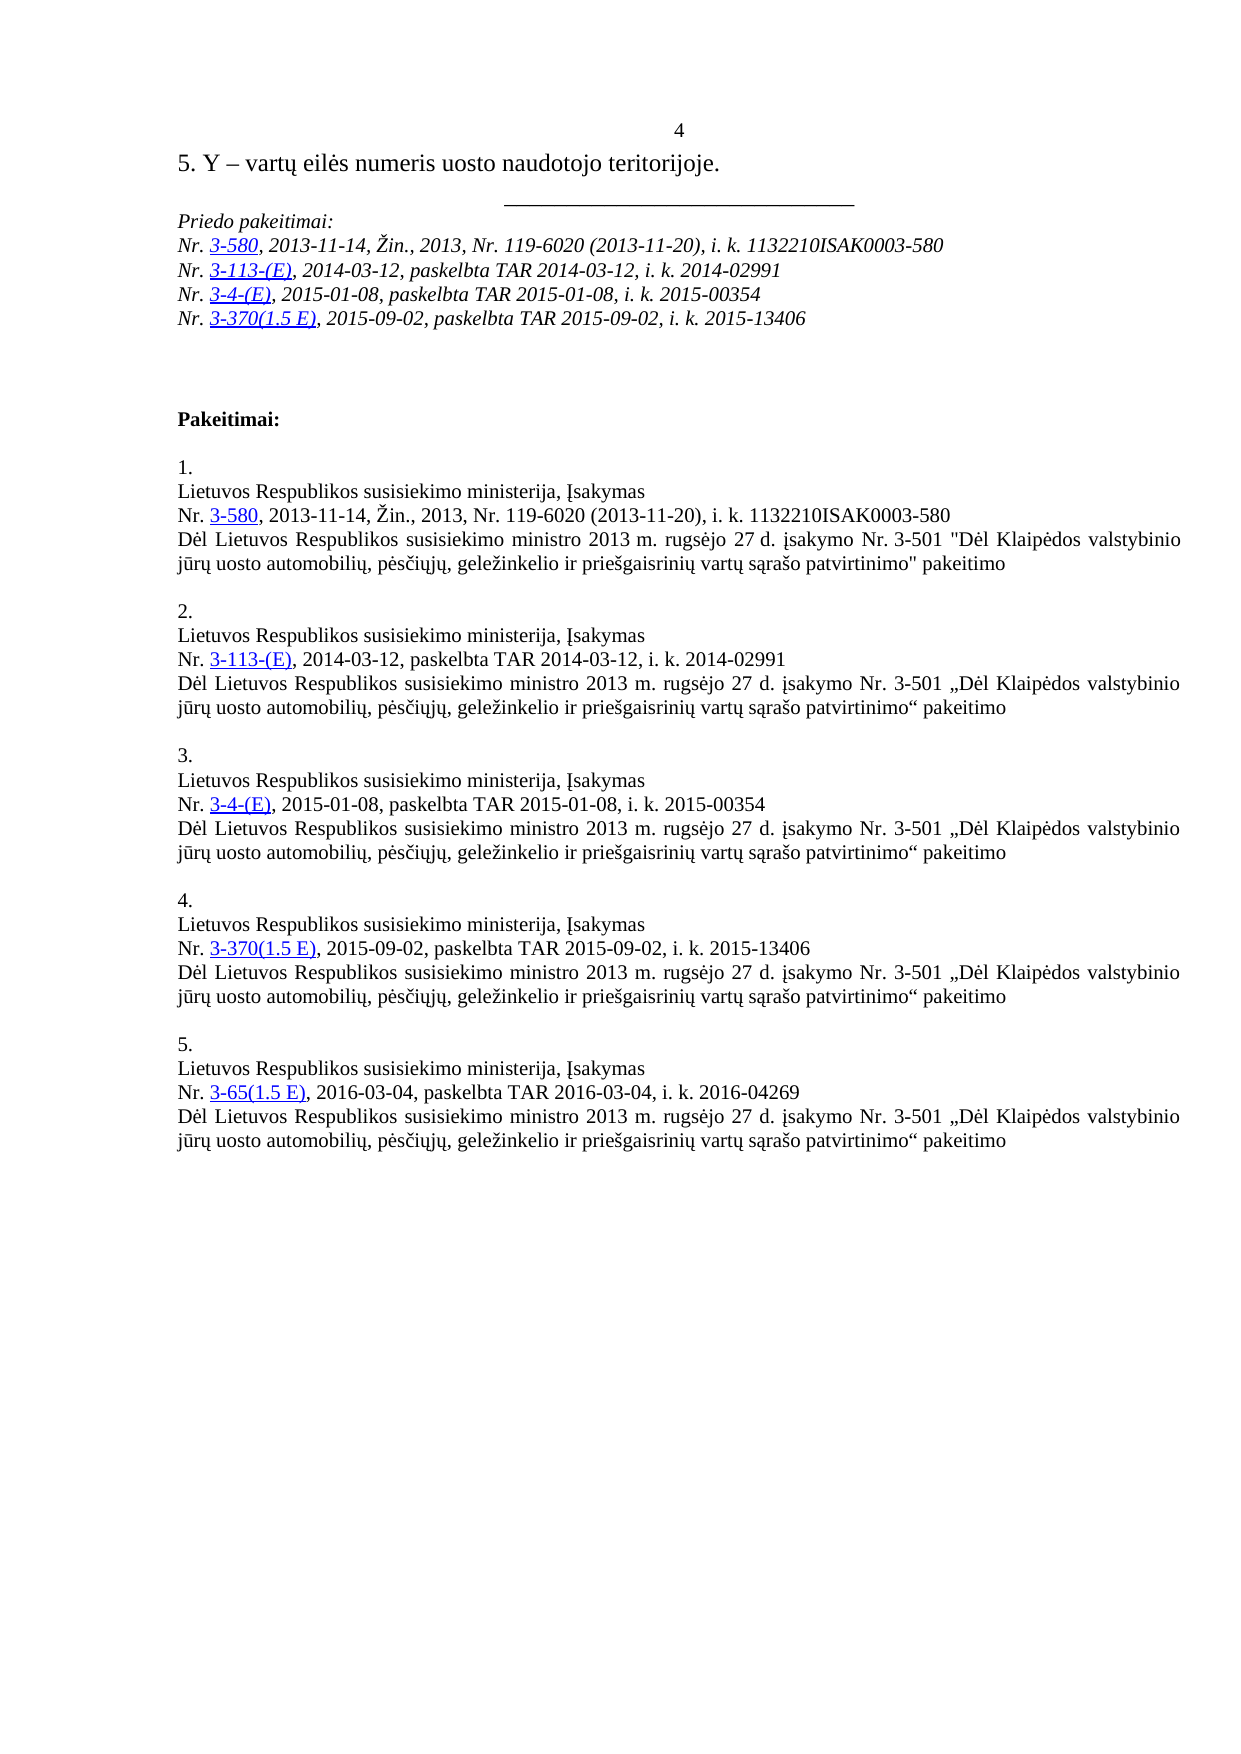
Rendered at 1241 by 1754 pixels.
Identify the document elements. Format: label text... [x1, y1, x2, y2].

text Nr. 3-4-(E), 2015-01-08, paskelbta TAR 2015-01-08, i. k. 2015-00354 [177, 792, 1181, 816]
text Nr. 3-580, 2013-11-14, Žin., 2013, Nr. 119-6020 (2013-11-20), i. k. 1132210ISAK0003-580 [177, 503, 1181, 527]
text 1. [177, 455, 1181, 479]
text Lietuvos Respublikos susisiekimo ministerija, Įsakymas [177, 623, 1181, 647]
text Lietuvos Respublikos susisiekimo ministerija, Įsakymas [177, 479, 1181, 503]
text 5. [177, 1032, 1181, 1056]
text Lietuvos Respublikos susisiekimo ministerija, Įsakymas [177, 767, 1181, 792]
text Lietuvos Respublikos susisiekimo ministerija, Įsakymas [177, 1056, 1181, 1080]
text Nr. 3-65(1.5 E), 2016-03-04, paskelbta TAR 2016-03-04, i. k. 2016-04269 [177, 1080, 1181, 1104]
text Nr. 3-113-(E), 2014-03-12, paskelbta TAR 2014-03-12, i. k. 2014-02991 [177, 257, 1181, 282]
text Dėl Lietuvos Respublikos susisiekimo ministro 2013 m. rugsėjo 27 d. įsakymo Nr. 3-501 „Dėl Klaipėdos valstybinio jūrų uosto automobilių, pėsčiųjų, geležinkelio ir priešgaisrinių vartų sąrašo patvirtinimo“ pakeitimo [177, 671, 1181, 719]
text Nr. 3-4-(E), 2015-01-08, paskelbta TAR 2015-01-08, i. k. 2015-00354 [177, 282, 1181, 306]
text Dėl Lietuvos Respublikos susisiekimo ministro 2013 m. rugsėjo 27 d. įsakymo Nr. 3-501 "Dėl Klaipėdos valstybinio jūrų uosto automobilių, pėsčiųjų, geležinkelio ir priešgaisrinių vartų sąrašo patvirtinimo" pakeitimo [177, 527, 1181, 575]
text 2. [177, 599, 1181, 623]
text Dėl Lietuvos Respublikos susisiekimo ministro 2013 m. rugsėjo 27 d. įsakymo Nr. 3-501 „Dėl Klaipėdos valstybinio jūrų uosto automobilių, pėsčiųjų, geležinkelio ir priešgaisrinių vartų sąrašo patvirtinimo“ pakeitimo [177, 960, 1181, 1008]
text ____________________________ [177, 181, 1181, 209]
text Priedo pakeitimai: [177, 209, 1181, 233]
text Nr. 3-370(1.5 E), 2015-09-02, paskelbta TAR 2015-09-02, i. k. 2015-13406 [177, 936, 1181, 960]
text Dėl Lietuvos Respublikos susisiekimo ministro 2013 m. rugsėjo 27 d. įsakymo Nr. 3-501 „Dėl Klaipėdos valstybinio jūrų uosto automobilių, pėsčiųjų, geležinkelio ir priešgaisrinių vartų sąrašo patvirtinimo“ pakeitimo [177, 816, 1181, 864]
text 4. [177, 888, 1181, 912]
text 5. Y – vartų eilės numeris uosto naudotojo teritorijoje. [177, 148, 1181, 176]
text Nr. 3-113-(E), 2014-03-12, paskelbta TAR 2014-03-12, i. k. 2014-02991 [177, 647, 1181, 671]
text 3. [177, 743, 1181, 767]
text Lietuvos Respublikos susisiekimo ministerija, Įsakymas [177, 912, 1181, 936]
text Dėl Lietuvos Respublikos susisiekimo ministro 2013 m. rugsėjo 27 d. įsakymo Nr. 3-501 „Dėl Klaipėdos valstybinio jūrų uosto automobilių, pėsčiųjų, geležinkelio ir priešgaisrinių vartų sąrašo patvirtinimo“ pakeitimo [177, 1104, 1181, 1152]
text Nr. 3-580, 2013-11-14, Žin., 2013, Nr. 119-6020 (2013-11-20), i. k. 1132210ISAK0003-580 [177, 233, 1181, 257]
text Nr. 3-370(1.5 E), 2015-09-02, paskelbta TAR 2015-09-02, i. k. 2015-13406 [177, 306, 1181, 330]
text Pakeitimai: [177, 407, 1181, 431]
